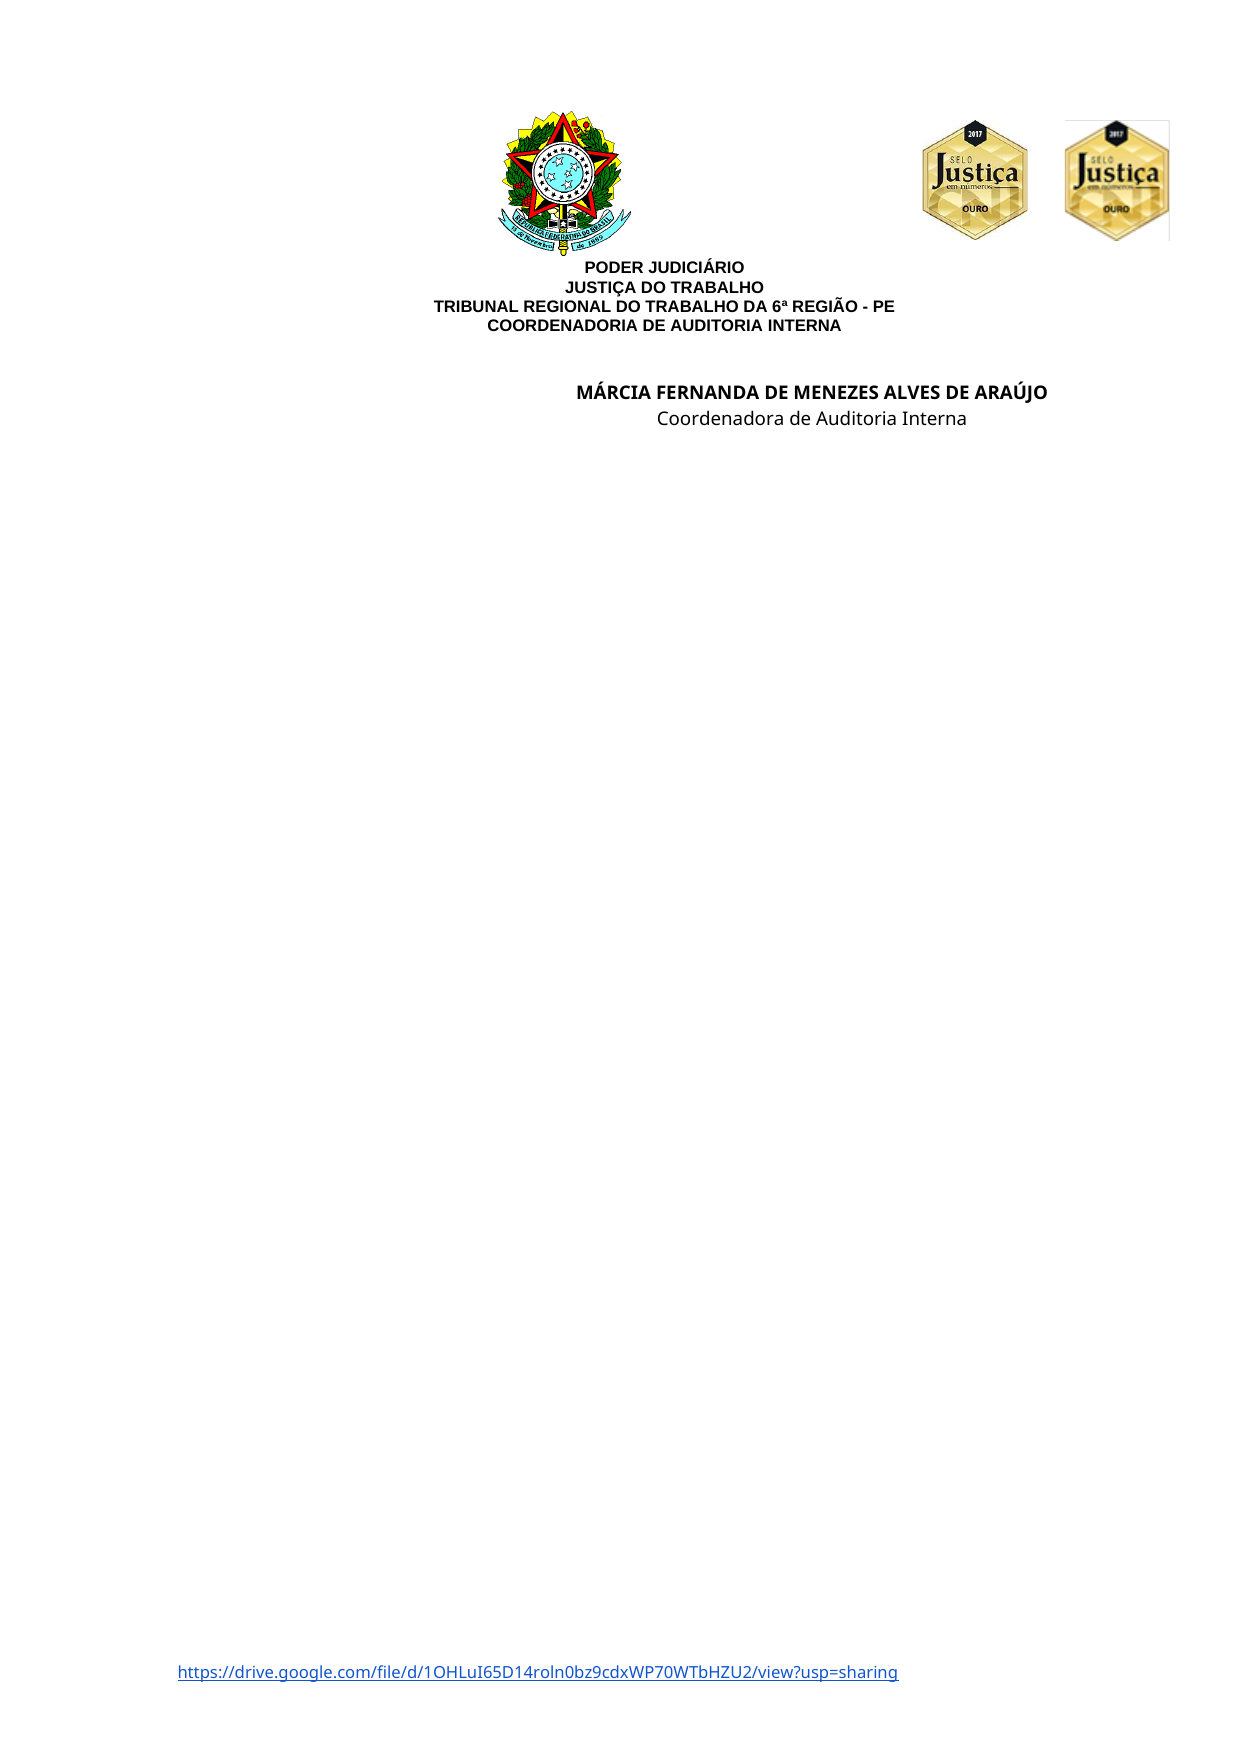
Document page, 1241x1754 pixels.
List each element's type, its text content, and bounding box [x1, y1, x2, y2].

picture [493, 103, 635, 259]
subtitle Coordenadora de Auditoria Interna [398, 405, 1152, 431]
picture [922, 120, 1028, 240]
picture [1064, 120, 1171, 241]
subtitle MÁRCIA FERNANDA DE MENEZES ALVES DE ARAÚJO [398, 380, 1152, 405]
